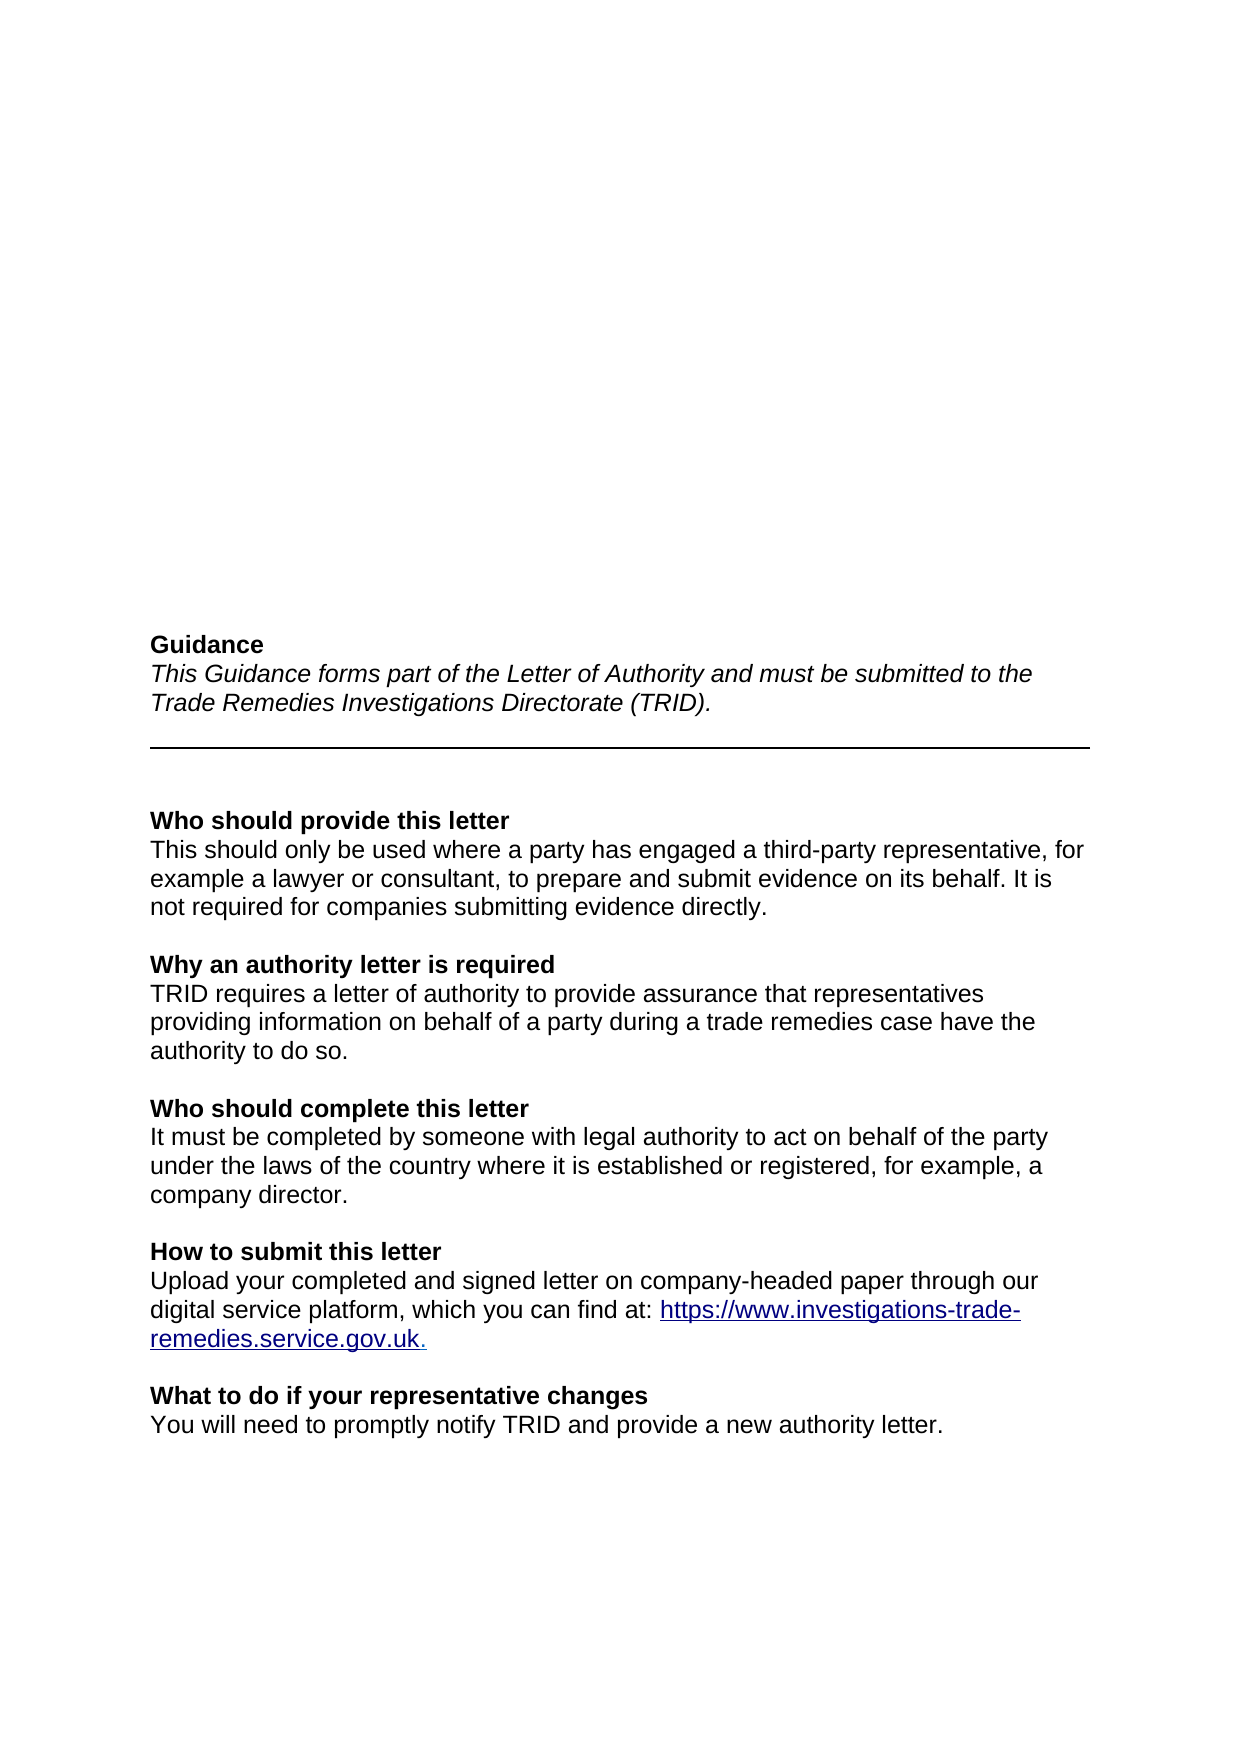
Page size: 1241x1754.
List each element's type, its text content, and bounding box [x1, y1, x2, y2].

text This Guidance forms part of the Letter of Authority and must be submitted to the Trade Remedies Investigations Directorate (TRID). [150, 659, 1090, 716]
text How to submit this letter [150, 1237, 1090, 1266]
text TRID requires a letter of authority to provide assurance that representatives providing information on behalf of a party during a trade remedies case have the authority to do so. [150, 979, 1090, 1065]
text Upload your completed and signed letter on company-headed paper through our digital service platform, which you can find at: https://www.investigations-trade-remedies.service.gov.uk. [150, 1266, 1090, 1352]
text Who should complete this letter [150, 1094, 1090, 1122]
text Guidance [150, 630, 1090, 659]
text It must be completed by someone with legal authority to act on behalf of the party under the laws of the country where it is established or registered, for example, a company director. [150, 1122, 1090, 1209]
text Why an authority letter is required [150, 950, 1090, 979]
text Who should provide this letter [150, 806, 1090, 835]
text You will need to promptly notify TRID and provide a new authority letter. [150, 1410, 1090, 1439]
text This should only be used where a party has engaged a third-party representative, for example a lawyer or consultant, to prepare and submit evidence on its behalf. It is not required for companies submitting evidence directly. [150, 835, 1090, 921]
text What to do if your representative changes [150, 1381, 1090, 1410]
